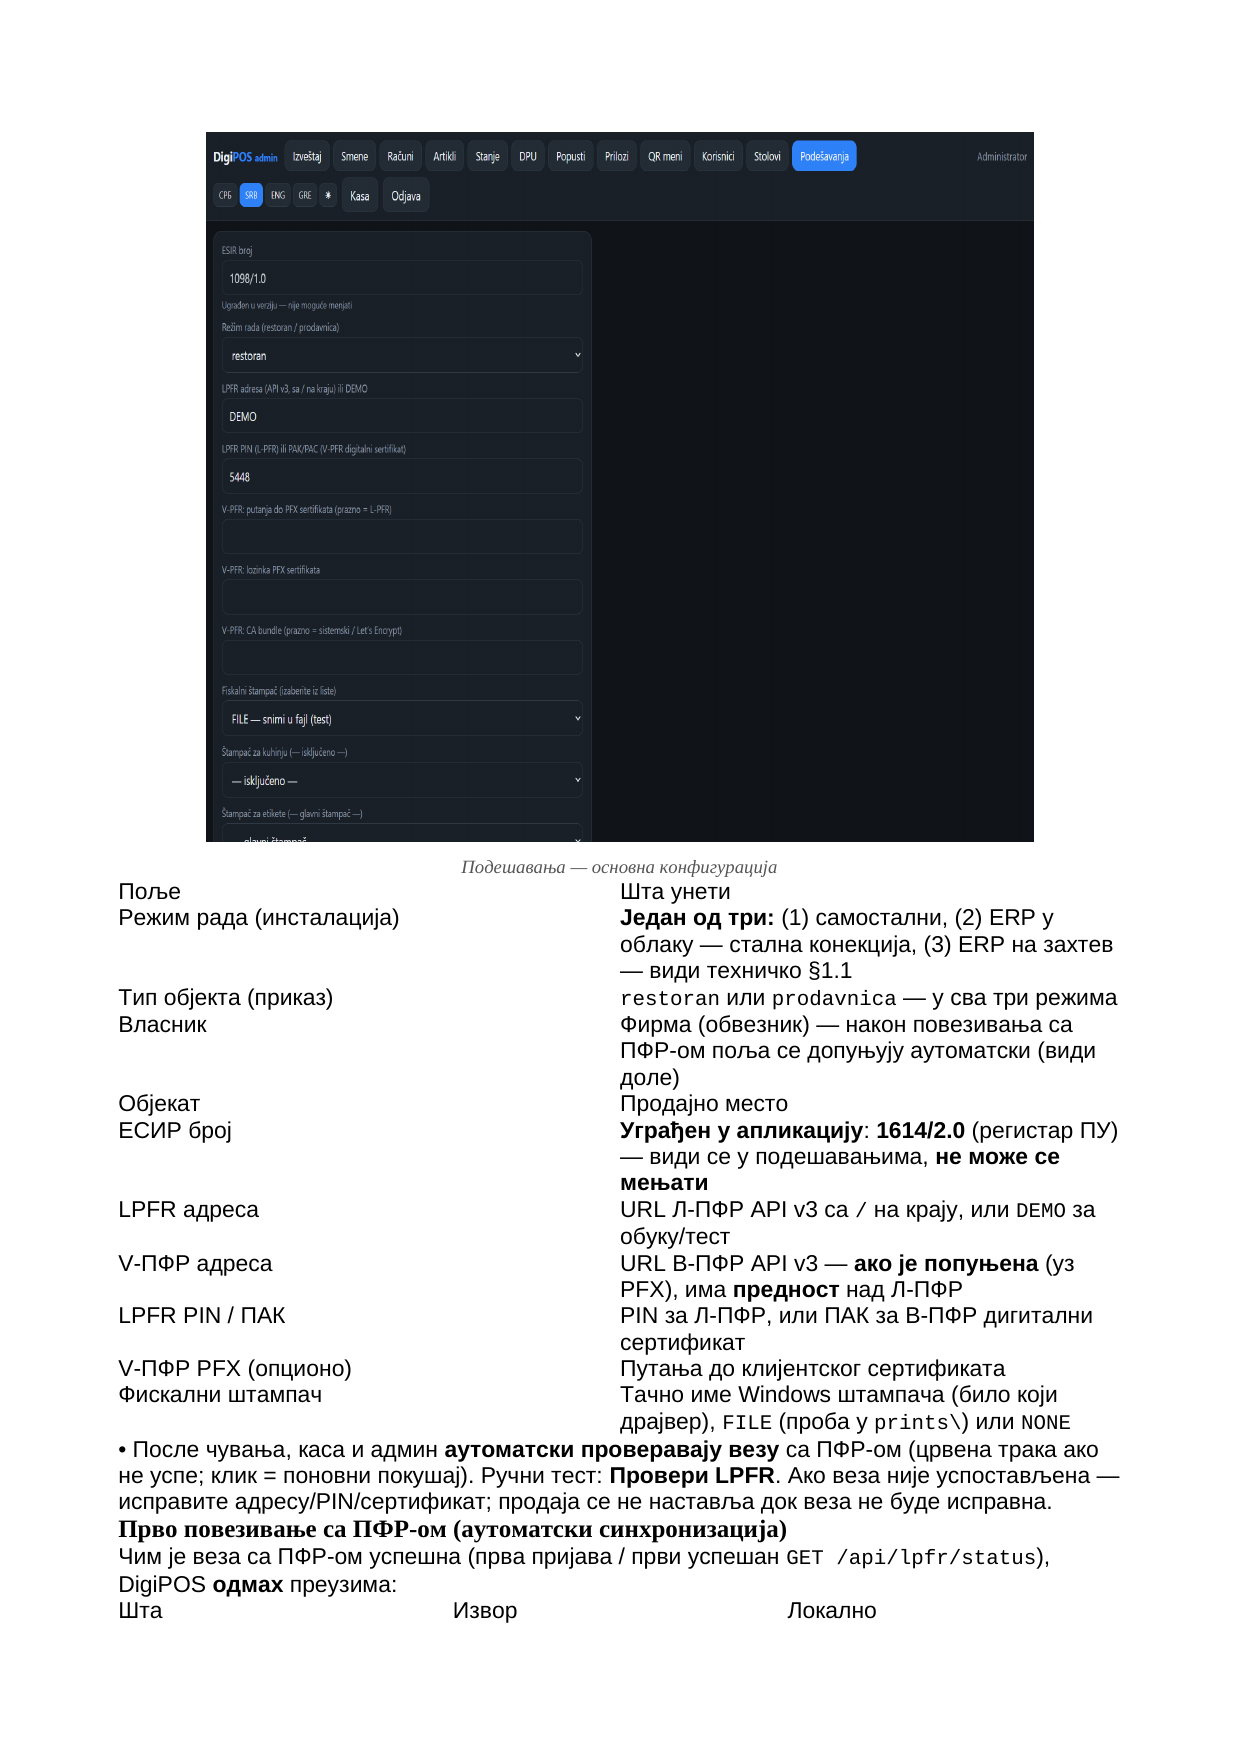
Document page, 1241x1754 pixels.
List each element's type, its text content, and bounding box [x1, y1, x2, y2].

text • После чувања, каса и админ аутоматски проверавају везу са ПФР-ом (црвена трака ако не успе; клик = поновни покушај). Ручни тест: Провери LPFR. Ако веза није успостављена — исправите адресу/PIN/сертификат; продаја се не наставља док веза не буде исправна. [118, 1436, 1122, 1514]
picture [206, 132, 1034, 842]
table_header Шта [118, 1598, 453, 1624]
table_cell Фискални штампач [118, 1381, 620, 1436]
table_cell V-ПФР PFX (опционо) [118, 1355, 620, 1381]
text Подешавања — основна конфигурација [118, 856, 1122, 878]
table_cell Продајно место [620, 1090, 1122, 1117]
table_cell Тачно име Windows штампача (било који драјвер), FILE (проба у prints\) или NONE [620, 1381, 1122, 1436]
table_cell URL Л-ПФР API v3 са / на крају, или DEMO за обуку/тест [620, 1196, 1122, 1250]
table_cell LPFR PIN / ПАК [118, 1303, 620, 1355]
table_cell Објекат [118, 1090, 620, 1117]
table_cell Фирма (обвезник) — након повезивања са ПФР-ом поља се допуњују аутоматски (види доле) [620, 1011, 1122, 1090]
table_cell Уграђен у апликацију: 1614/2.0 (регистар ПУ) — види се у подешавањима, не може се мењати [620, 1117, 1122, 1196]
table_cell V-ПФР адреса [118, 1250, 620, 1302]
table_header Извор [453, 1598, 787, 1624]
table_header Шта унети [620, 878, 1122, 904]
table_cell restoran или prodavnica — у сва три режима [620, 984, 1122, 1011]
table_cell PIN за Л-ПФР, или ПАК за В-ПФР дигитални сертификат [620, 1303, 1122, 1355]
table_cell ЕСИР број [118, 1117, 620, 1196]
table_cell Власник [118, 1011, 620, 1090]
table_cell Један од три: (1) самостални, (2) ERP у облаку — стална конекција, (3) ERP на захтев — види техничко §1.1 [620, 904, 1122, 983]
table_cell Путања до клијентског сертификата [620, 1355, 1122, 1381]
table_cell LPFR адреса [118, 1196, 620, 1250]
table_header Локално [788, 1598, 1122, 1624]
table_cell Режим рада (инсталација) [118, 904, 620, 983]
table_cell URL В-ПФР API v3 — ако је попуњена (уз PFX), има предност над Л-ПФР [620, 1250, 1122, 1302]
table_header Поље [118, 878, 620, 904]
table_cell Тип објекта (приказ) [118, 984, 620, 1011]
subtitle Прво повезивање са ПФР-ом (аутоматски синхронизација) [118, 1514, 1122, 1543]
text Чим је веза са ПФР-ом успешна (прва пријава / први успешан GET /api/lpfr/status), DigiPOS одмах преузима: [118, 1543, 1122, 1597]
